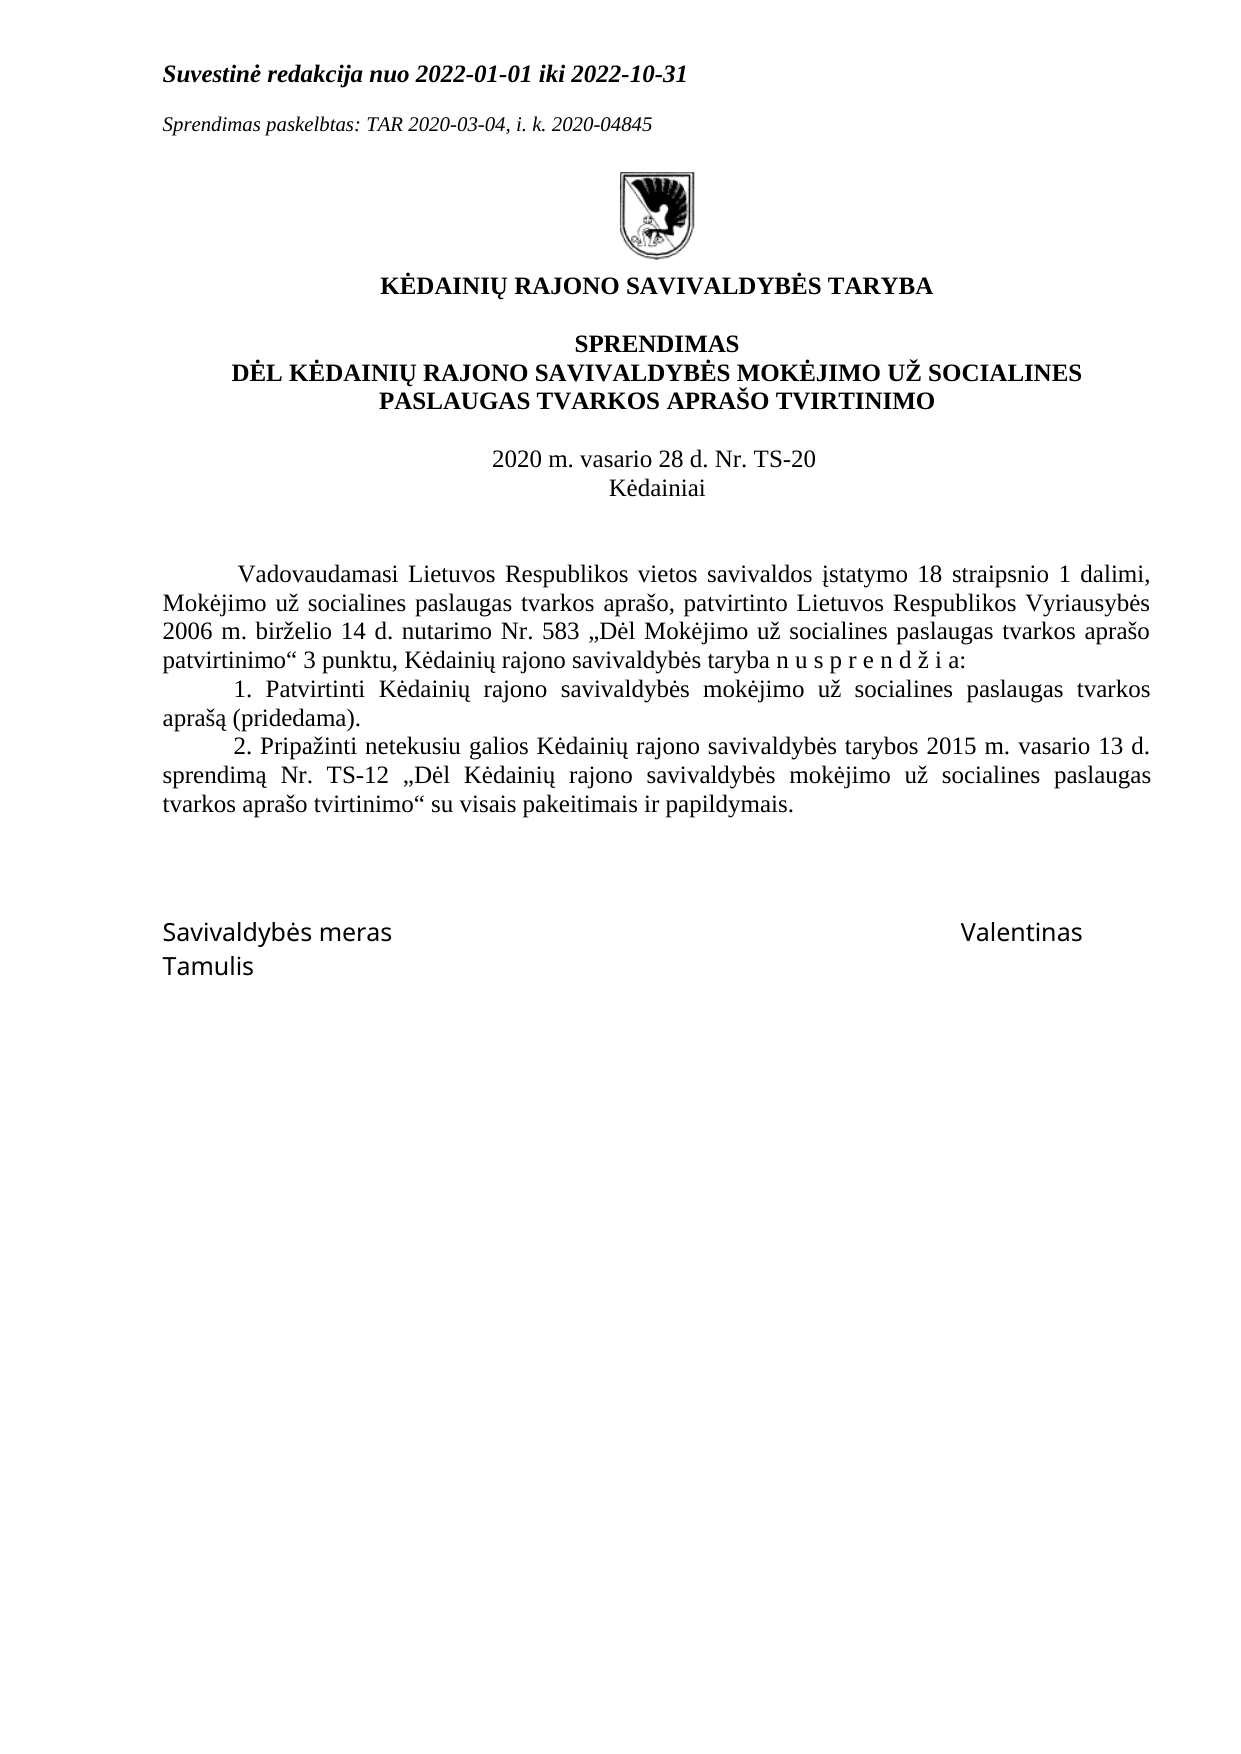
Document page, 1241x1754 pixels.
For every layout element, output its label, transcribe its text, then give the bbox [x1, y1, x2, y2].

text DĖL KĖDAINIŲ RAJONO SAVIVALDYBĖS MOKĖJIMO UŽ SOCIALINES PASLAUGAS TVARKOS APRAŠO TVIRTINIMO [162, 358, 1152, 415]
text Suvestinė redakcija nuo 2022-01-01 iki 2022-10-31 [162, 59, 1152, 88]
text Sprendimas paskelbtas: TAR 2020-03-04, i. k. 2020-04845 [162, 112, 1152, 136]
text 1. Patvirtinti Kėdainių rajono savivaldybės mokėjimo už socialines paslaugas tvarkos aprašą (pridedama). [162, 674, 1152, 731]
text Vadovaudamasi Lietuvos Respublikos vietos savivaldos įstatymo 18 straipsnio 1 dalimi, Mokėjimo už socialines paslaugas tvarkos aprašo, patvirtinto Lietuvos Respublikos Vyriausybės 2006 m. birželio 14 d. nutarimo Nr. 583 „Dėl Mokėjimo už socialines paslaugas tvarkos aprašo patvirtinimo“ 3 punktu, Kėdainių rajono savivaldybės taryba n u s p r e n d ž i a: [162, 559, 1152, 674]
text Savivaldybės meras Valentinas Tamulis [162, 914, 1152, 983]
text KĖDAINIŲ RAJONO SAVIVALDYBĖS TARYBA [162, 271, 1152, 300]
text SPRENDIMAS [162, 329, 1152, 358]
text 2020 m. vasario 28 d. Nr. TS-20 [162, 444, 1152, 473]
text Kėdainiai [162, 473, 1152, 501]
text 2. Pripažinti netekusiu galios Kėdainių rajono savivaldybės tarybos 2015 m. vasario 13 d. sprendimą Nr. TS-12 „Dėl Kėdainių rajono savivaldybės mokėjimo už socialines paslaugas tvarkos aprašo tvirtinimo“ su visais pakeitimais ir papildymais. [162, 731, 1152, 818]
